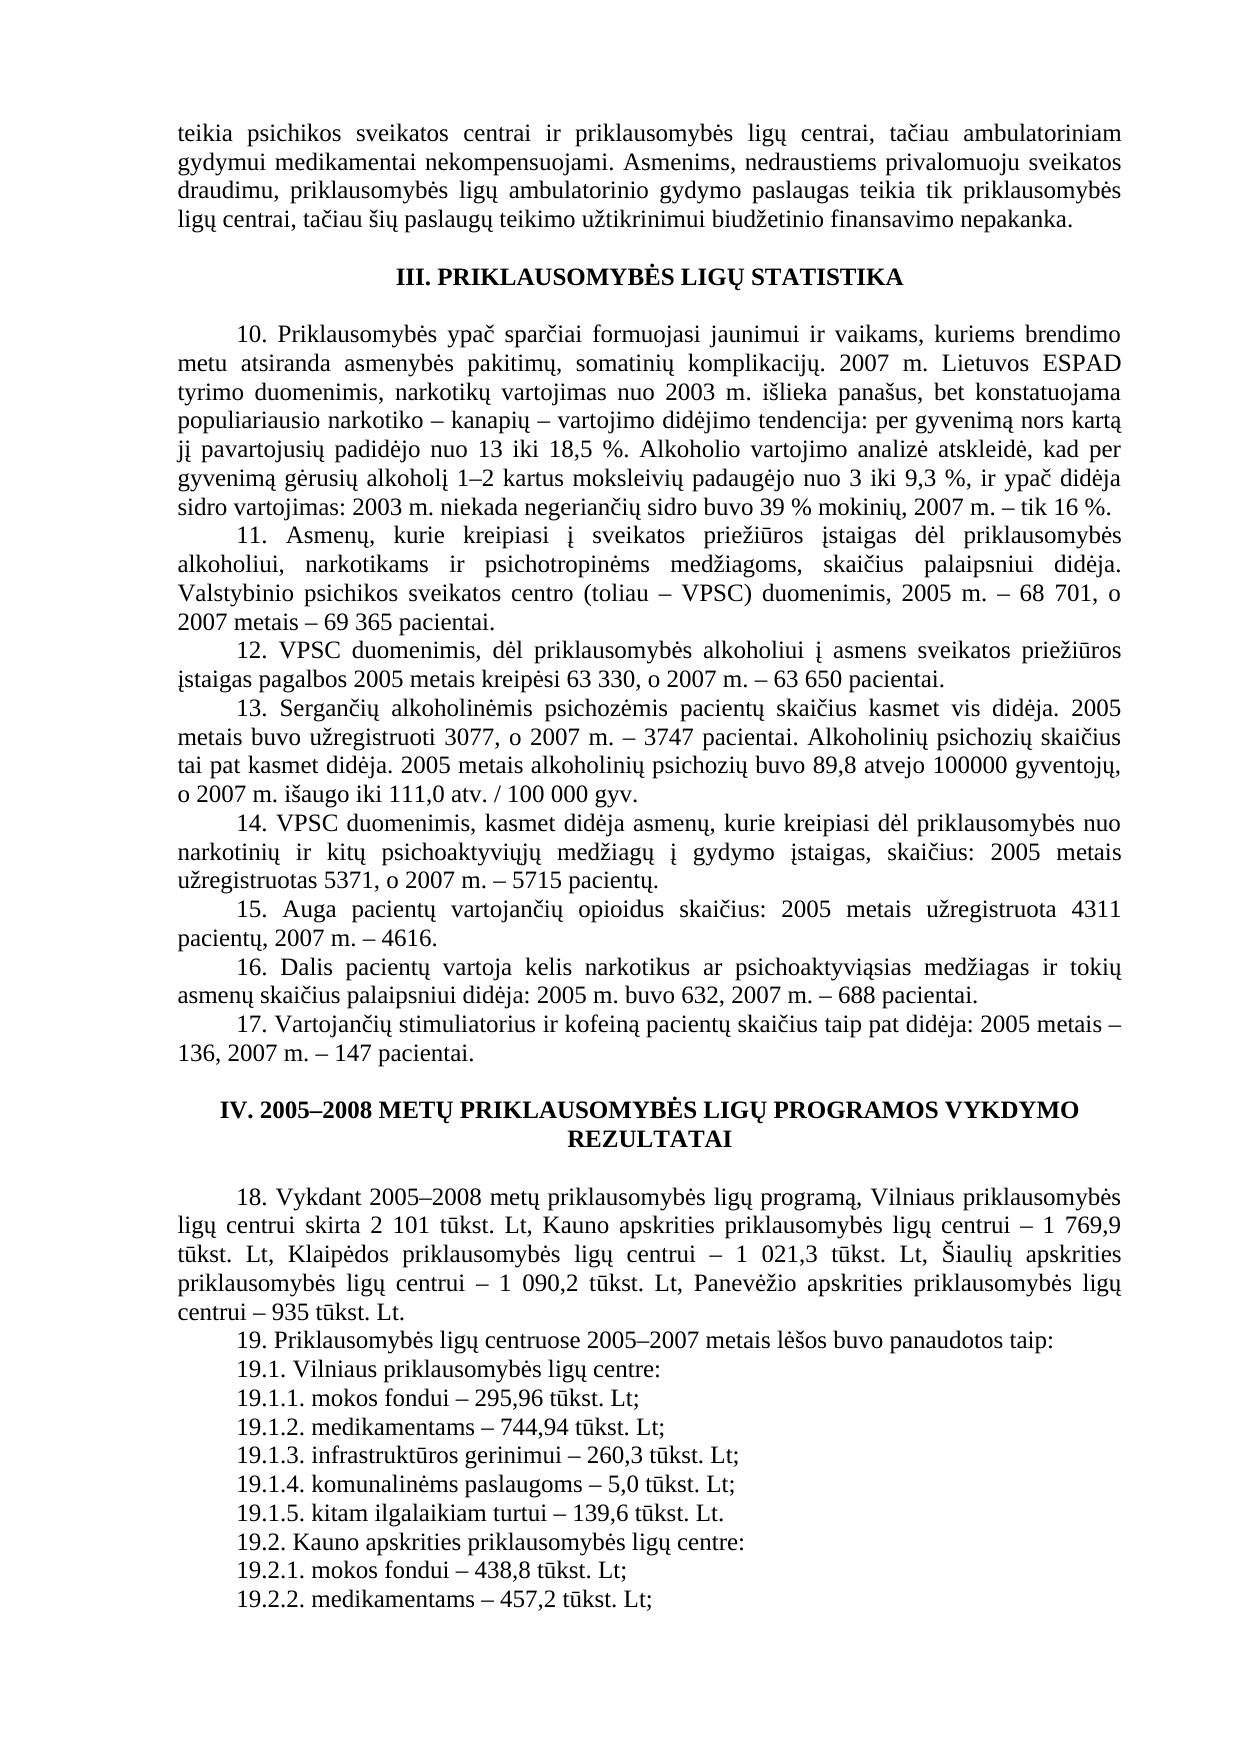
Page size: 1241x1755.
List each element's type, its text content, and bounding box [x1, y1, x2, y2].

text 13. Sergančių alkoholinėmis psichozėmis pacientų skaičius kasmet vis didėja. 2005 metais buvo užregistruoti 3077, o 2007 m. – 3747 pacientai. Alkoholinių psichozių skaičius tai pat kasmet didėja. 2005 metais alkoholinių psichozių buvo 89,8 atvejo 100000 gyventojų, o 2007 m. išaugo iki 111,0 atv. / 100 000 gyv. [177, 693, 1122, 808]
text 19.1.4. komunalinėms paslaugoms – 5,0 tūkst. Lt; [177, 1469, 1122, 1498]
text 11. Asmenų, kurie kreipiasi į sveikatos priežiūros įstaigas dėl priklausomybės alkoholiui, narkotikams ir psichotropinėms medžiagoms, skaičius palaipsniui didėja. Valstybinio psichikos sveikatos centro (toliau – VPSC) duomenimis, 2005 m. – 68 701, o 2007 metais – 69 365 pacientai. [177, 521, 1122, 636]
text 17. Vartojančių stimuliatorius ir kofeiną pacientų skaičius taip pat didėja: 2005 metais – 136, 2007 m. – 147 pacientai. [177, 1009, 1122, 1067]
text 19.2.2. medikamentams – 457,2 tūkst. Lt; [177, 1584, 1122, 1613]
text 10. Priklausomybės ypač sparčiai formuojasi jaunimui ir vaikams, kuriems brendimo metu atsiranda asmenybės pakitimų, somatinių komplikacijų. 2007 m. Lietuvos ESPAD tyrimo duomenimis, narkotikų vartojimas nuo 2003 m. išlieka panašus, bet konstatuojama populiariausio narkotiko – kanapių – vartojimo didėjimo tendencija: per gyvenimą nors kartą jį pavartojusių padidėjo nuo 13 iki 18,5 %. Alkoholio vartojimo analizė atskleidė, kad per gyvenimą gėrusių alkoholį 1–2 kartus moksleivių padaugėjo nuo 3 iki 9,3 %, ir ypač didėja sidro vartojimas: 2003 m. niekada negeriančių sidro buvo 39 % mokinių, 2007 m. – tik 16 %. [177, 319, 1122, 521]
text 19.1.5. kitam ilgalaikiam turtui – 139,6 tūkst. Lt. [177, 1498, 1122, 1527]
text 14. VPSC duomenimis, kasmet didėja asmenų, kurie kreipiasi dėl priklausomybės nuo narkotinių ir kitų psichoaktyviųjų medžiagų į gydymo įstaigas, skaičius: 2005 metais užregistruotas 5371, o 2007 m. – 5715 pacientų. [177, 808, 1122, 894]
text 19.1.1. mokos fondui – 295,96 tūkst. Lt; [177, 1383, 1122, 1412]
text 16. Dalis pacientų vartoja kelis narkotikus ar psichoaktyviąsias medžiagas ir tokių asmenų skaičius palaipsniui didėja: 2005 m. buvo 632, 2007 m. – 688 pacientai. [177, 952, 1122, 1009]
text III. PRIKLAUSOMYBĖS LIGŲ STATISTIKA [177, 262, 1122, 291]
text 19. Priklausomybės ligų centruose 2005–2007 metais lėšos buvo panaudotos taip: [177, 1326, 1122, 1354]
text 19.2. Kauno apskrities priklausomybės ligų centre: [177, 1527, 1122, 1556]
text 15. Auga pacientų vartojančių opioidus skaičius: 2005 metais užregistruota 4311 pacientų, 2007 m. – 4616. [177, 894, 1122, 952]
text 19.2.1. mokos fondui – 438,8 tūkst. Lt; [177, 1556, 1122, 1584]
text 12. VPSC duomenimis, dėl priklausomybės alkoholiui į asmens sveikatos priežiūros įstaigas pagalbos 2005 metais kreipėsi 63 330, o 2007 m. – 63 650 pacientai. [177, 636, 1122, 693]
text teikia psichikos sveikatos centrai ir priklausomybės ligų centrai, tačiau ambulatoriniam gydymui medikamentai nekompensuojami. Asmenims, nedraustiems privalomuoju sveikatos draudimu, priklausomybės ligų ambulatorinio gydymo paslaugas teikia tik priklausomybės ligų centrai, tačiau šių paslaugų teikimo užtikrinimui biudžetinio finansavimo nepakanka. [177, 118, 1122, 233]
text 19.1.3. infrastruktūros gerinimui – 260,3 tūkst. Lt; [177, 1441, 1122, 1469]
text 19.1.2. medikamentams – 744,94 tūkst. Lt; [177, 1412, 1122, 1441]
text 18. Vykdant 2005–2008 metų priklausomybės ligų programą, Vilniaus priklausomybės ligų centrui skirta 2 101 tūkst. Lt, Kauno apskrities priklausomybės ligų centrui – 1 769,9 tūkst. Lt, Klaipėdos priklausomybės ligų centrui – 1 021,3 tūkst. Lt, Šiaulių apskrities priklausomybės ligų centrui – 1 090,2 tūkst. Lt, Panevėžio apskrities priklausomybės ligų centrui – 935 tūkst. Lt. [177, 1182, 1122, 1326]
text IV. 2005–2008 METŲ PRIKLAUSOMYBĖS LIGŲ PROGRAMOS VYKDYMO REZULTATAI [177, 1096, 1122, 1153]
text 19.1. Vilniaus priklausomybės ligų centre: [177, 1354, 1122, 1383]
